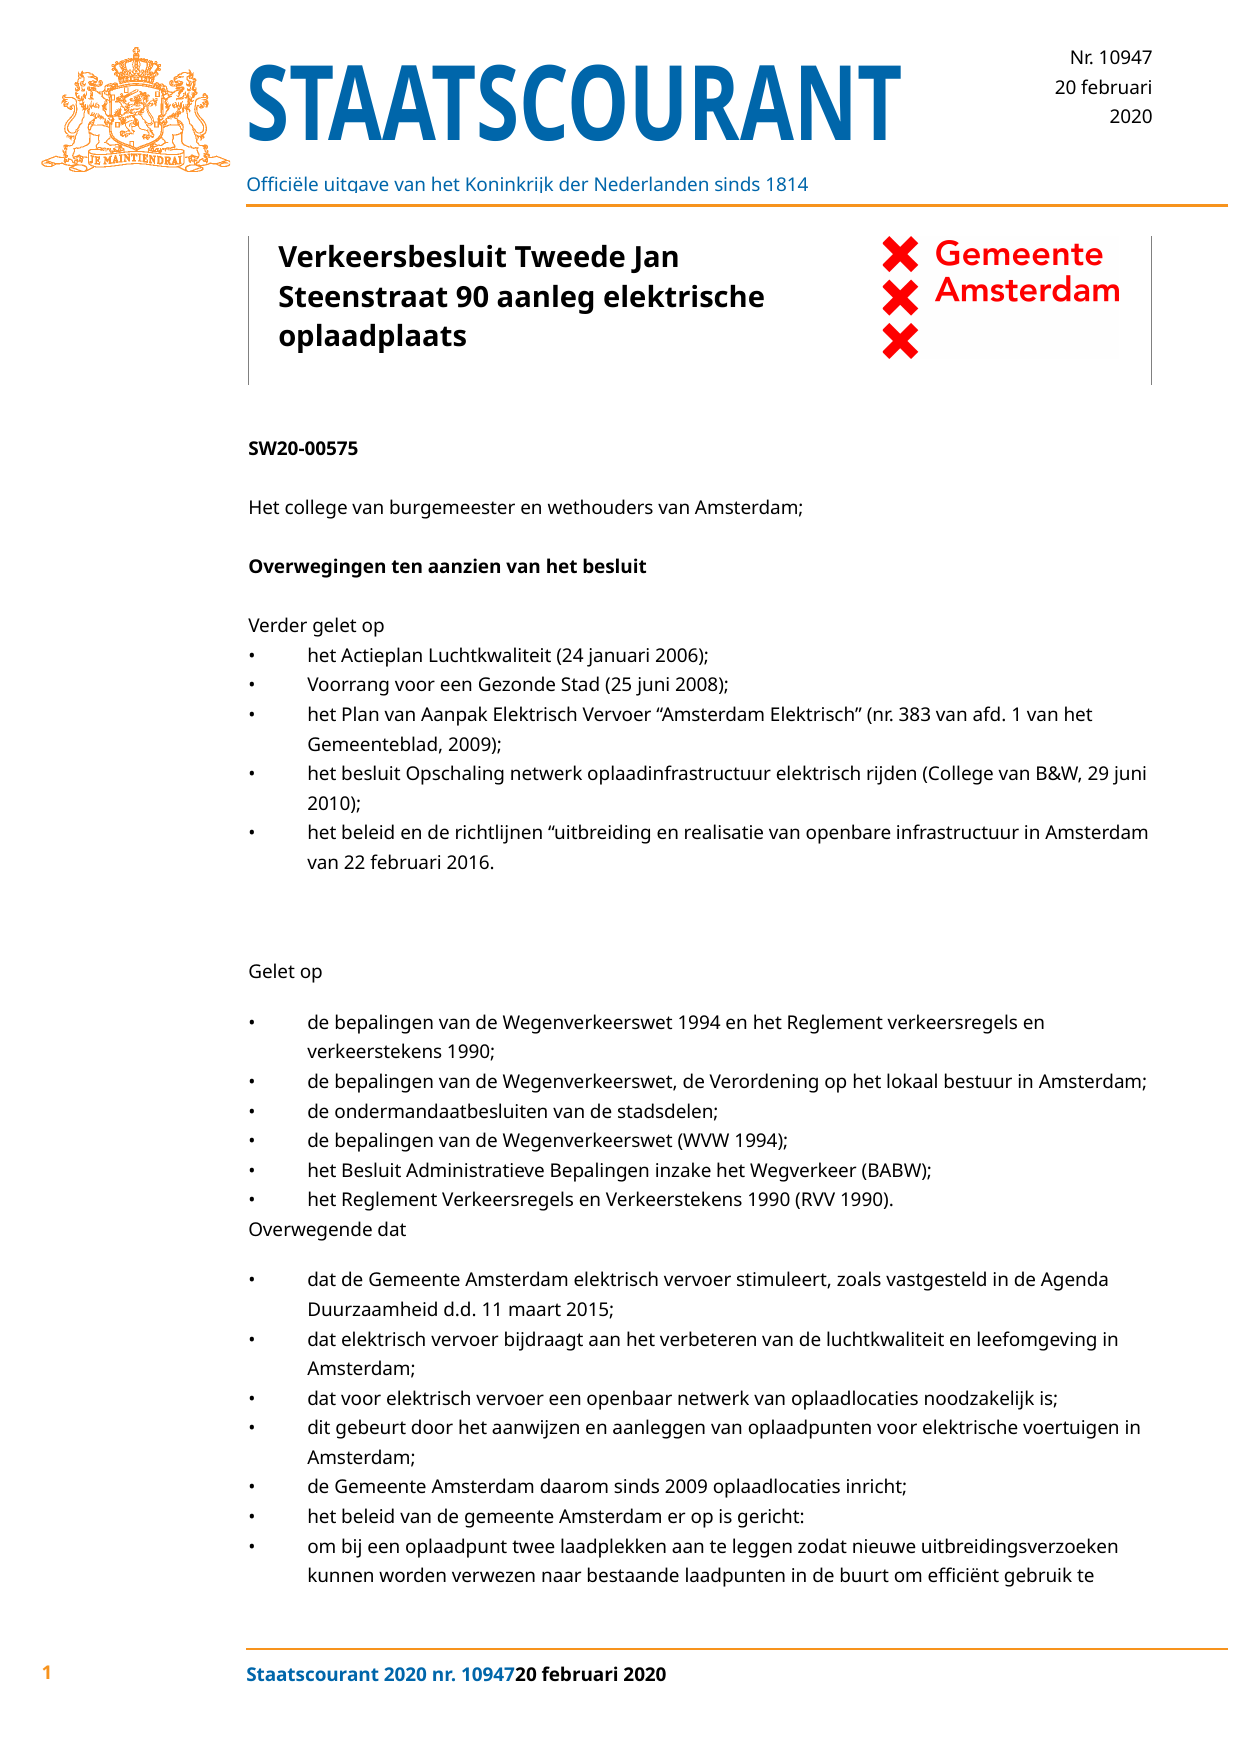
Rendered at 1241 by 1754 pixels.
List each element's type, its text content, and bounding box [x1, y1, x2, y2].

list Voorrang voor een Gezonde Stad (25 juni 2008); [248, 672, 1152, 697]
list om bij een oplaadpunt twee laadplekken aan te leggen zodat nieuwe uitbreidingsverzoeken kunnen worden verwezen naar bestaande laadpunten in de buurt om efficiënt gebruik te [248, 1533, 1152, 1588]
list de bepalingen van de Wegenverkeerswet (WVW 1994); [248, 1127, 1152, 1153]
list de Gemeente Amsterdam daarom sinds 2009 oplaadlocaties inricht; [248, 1474, 1152, 1499]
text SW20-00575 [248, 435, 1152, 461]
list de ondermandaatbesluiten van de stadsdelen; [248, 1098, 1152, 1124]
list dat voor elektrisch vervoer een openbaar netwerk van oplaadlocaties noodzakelijk is; [248, 1385, 1152, 1411]
list het beleid van de gemeente Amsterdam er op is gericht: [248, 1503, 1152, 1529]
list dit gebeurt door het aanwijzen en aanleggen van oplaadpunten voor elektrische voertuigen in Amsterdam; [248, 1414, 1152, 1470]
picture [41, 47, 231, 172]
list dat elektrisch vervoer bijdraagt aan het verbeteren van de luchtkwaliteit en leefomgeving in Amsterdam; [248, 1326, 1152, 1381]
text Verder gelet op [248, 612, 1152, 638]
list de bepalingen van de Wegenverkeerswet, de Verordening op het lokaal bestuur in Amsterdam; [248, 1068, 1152, 1094]
list het Plan van Aanpak Elektrisch Vervoer “Amsterdam Elektrisch” (nr. 383 van afd. 1 van het Gemeenteblad, 2009); [248, 701, 1152, 757]
picture [882, 236, 1119, 359]
text Gelet op [248, 959, 1152, 984]
text Overwegende dat [248, 1216, 1152, 1242]
table_header Verkeersbesluit Tweede Jan Steenstraat 90 aanleg elektrische oplaadplaats [249, 236, 850, 385]
list het besluit Opschaling netwerk oplaadinfrastructuur elektrisch rijden (College van B&W, 29 juni 2010); [248, 760, 1152, 816]
list het Besluit Administratieve Bepalingen inzake het Wegverkeer (BABW); [248, 1157, 1152, 1183]
text Overwegingen ten aanzien van het besluit [248, 553, 1152, 579]
text Het college van burgemeester en wethouders van Amsterdam; [248, 494, 1152, 520]
list dat de Gemeente Amsterdam elektrisch vervoer stimuleert, zoals vastgesteld in de Agenda Duurzaamheid d.d. 11 maart 2015; [248, 1267, 1152, 1322]
list het Reglement Verkeersregels en Verkeerstekens 1990 (RVV 1990). [248, 1187, 1152, 1212]
list het beleid en de richtlijnen “uitbreiding en realisatie van openbare infrastructuur in Amsterdam van 22 februari 2016. [248, 819, 1152, 875]
list de bepalingen van de Wegenverkeerswet 1994 en het Reglement verkeersregels en verkeerstekens 1990; [248, 1009, 1152, 1064]
table_header [850, 236, 1151, 385]
list het Actieplan Luchtkwaliteit (24 januari 2006); [248, 642, 1152, 668]
